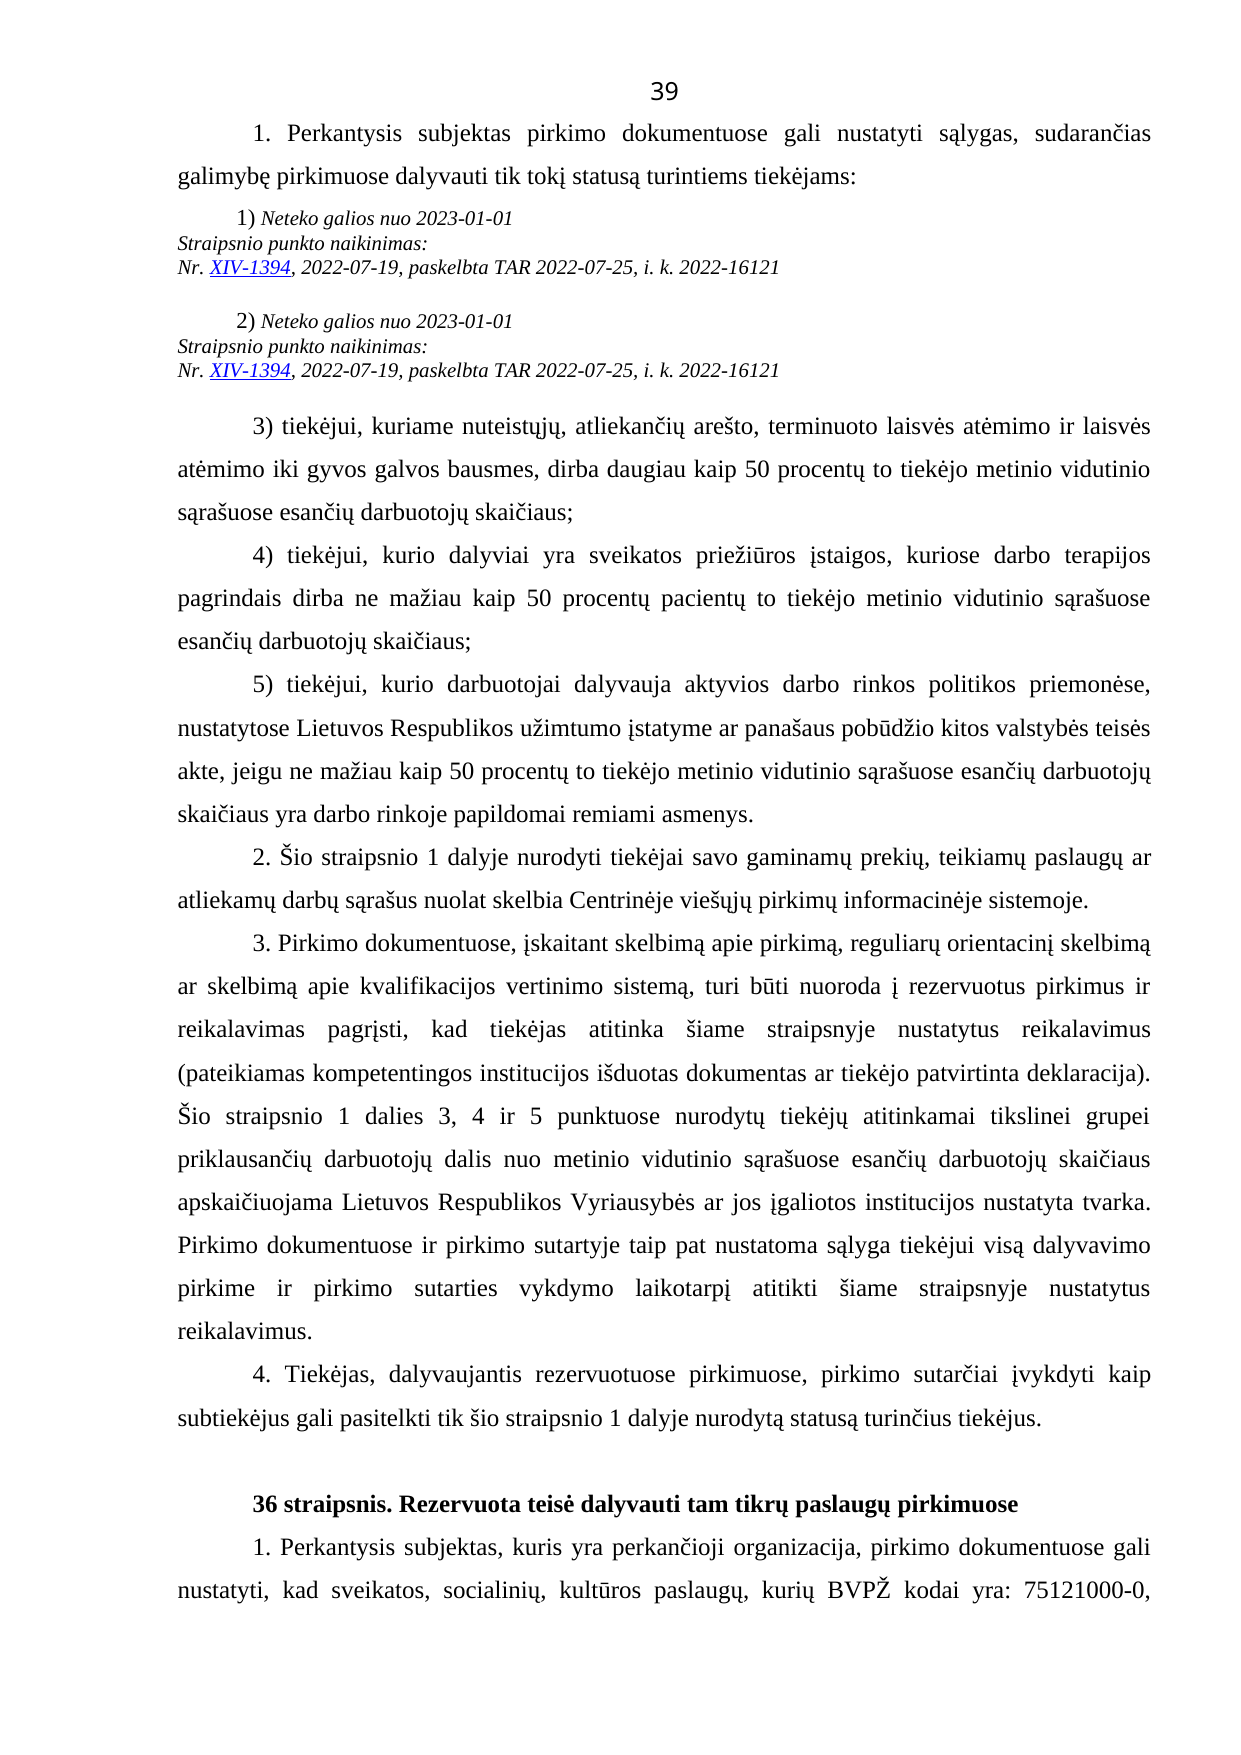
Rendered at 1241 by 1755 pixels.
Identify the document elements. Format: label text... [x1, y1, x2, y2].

text Nr. XIV-1394, 2022-07-19, paskelbta TAR 2022-07-25, i. k. 2022-16121 [177, 255, 1152, 279]
text 3) tiekėjui, kuriame nuteistųjų, atliekančių arešto, terminuoto laisvės atėmimo ir laisvės atėmimo iki gyvos galvos bausmes, dirba daugiau kaip 50 procentų to tiekėjo metinio vidutinio sąrašuose esančių darbuotojų skaičiaus; [177, 411, 1152, 526]
text Straipsnio punkto naikinimas: [177, 334, 1152, 358]
text 4) tiekėjui, kurio dalyviai yra sveikatos priežiūros įstaigos, kuriose darbo terapijos pagrindais dirba ne mažiau kaip 50 procentų pacientų to tiekėjo metinio vidutinio sąrašuose esančių darbuotojų skaičiaus; [177, 540, 1152, 655]
text 2. Šio straipsnio 1 dalyje nurodyti tiekėjai savo gaminamų prekių, teikiamų paslaugų ar atliekamų darbų sąrašus nuolat skelbia Centrinėje viešųjų pirkimų informacinėje sistemoje. [177, 842, 1152, 914]
text Nr. XIV-1394, 2022-07-19, paskelbta TAR 2022-07-25, i. k. 2022-16121 [177, 358, 1152, 382]
text 1. Perkantysis subjektas pirkimo dokumentuose gali nustatyti sąlygas, sudarančias galimybę pirkimuose dalyvauti tik tokį statusą turintiems tiekėjams: [177, 118, 1152, 190]
text 3. Pirkimo dokumentuose, įskaitant skelbimą apie pirkimą, reguliarų orientacinį skelbimą ar skelbimą apie kvalifikacijos vertinimo sistemą, turi būti nuoroda į rezervuotus pirkimus ir reikalavimas pagrįsti, kad tiekėjas atitinka šiame straipsnyje nustatytus reikalavimus (pateikiamas kompetentingos institucijos išduotas dokumentas ar tiekėjo patvirtinta deklaracija). Šio straipsnio 1 dalies 3, 4 ir 5 punktuose nurodytų tiekėjų atitinkamai tikslinei grupei priklausančių darbuotojų dalis nuo metinio vidutinio sąrašuose esančių darbuotojų skaičiaus apskaičiuojama Lietuvos Respublikos Vyriausybės ar jos įgaliotos institucijos nustatyta tvarka. Pirkimo dokumentuose ir pirkimo sutartyje taip pat nustatoma sąlyga tiekėjui visą dalyvavimo pirkime ir pirkimo sutarties vykdymo laikotarpį atitikti šiame straipsnyje nustatytus reikalavimus. [177, 928, 1152, 1345]
text Straipsnio punkto naikinimas: [177, 231, 1152, 255]
text 36 straipsnis. Rezervuota teisė dalyvauti tam tikrų paslaugų pirkimuose [177, 1489, 1152, 1518]
text 2) Neteko galios nuo 2023-01-01 [177, 308, 1152, 334]
text 5) tiekėjui, kurio darbuotojai dalyvauja aktyvios darbo rinkos politikos priemonėse, nustatytose Lietuvos Respublikos užimtumo įstatyme ar panašaus pobūdžio kitos valstybės teisės akte, jeigu ne mažiau kaip 50 procentų to tiekėjo metinio vidutinio sąrašuose esančių darbuotojų skaičiaus yra darbo rinkoje papildomai remiami asmenys. [177, 669, 1152, 828]
text 1) Neteko galios nuo 2023-01-01 [177, 204, 1152, 231]
text 1. Perkantysis subjektas, kuris yra perkančioji organizacija, pirkimo dokumentuose gali nustatyti, kad sveikatos, socialinių, kultūros paslaugų, kurių BVPŽ kodai yra: 75121000-0, [177, 1532, 1152, 1604]
text 4. Tiekėjas, dalyvaujantis rezervuotuose pirkimuose, pirkimo sutarčiai įvykdyti kaip subtiekėjus gali pasitelkti tik šio straipsnio 1 dalyje nurodytą statusą turinčius tiekėjus. [177, 1359, 1152, 1431]
